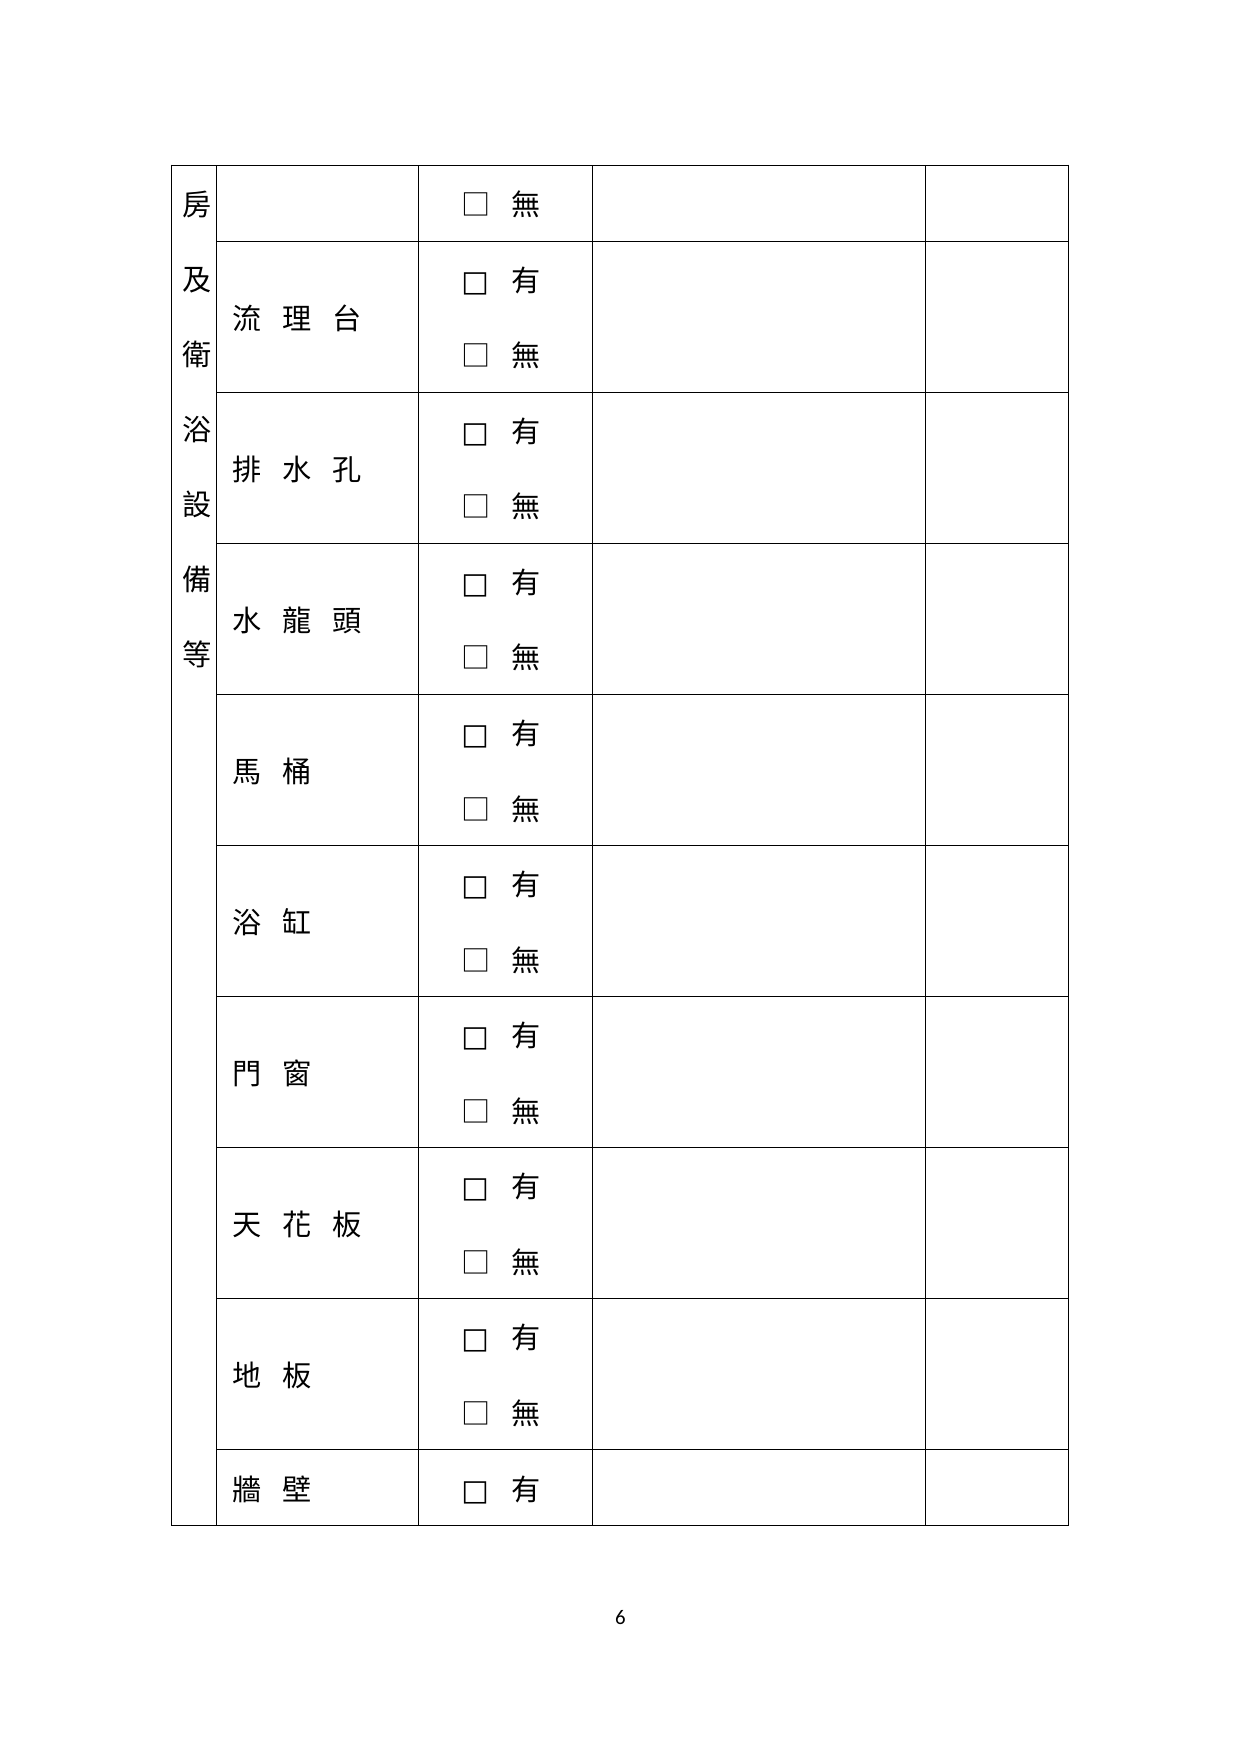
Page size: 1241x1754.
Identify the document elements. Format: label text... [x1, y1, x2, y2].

table_cell [926, 1148, 1068, 1298]
table_cell [593, 1450, 925, 1525]
table_cell [593, 846, 925, 996]
table_cell [593, 695, 925, 845]
table_cell □有 □無 [419, 1148, 592, 1298]
table_cell [593, 393, 925, 543]
table_cell [926, 242, 1068, 392]
table_cell □有 [419, 1450, 592, 1525]
table_cell □有 □無 [419, 695, 592, 845]
table_cell [593, 166, 925, 241]
table_cell 天花板 [217, 1148, 418, 1298]
table_cell 水龍頭 [217, 544, 418, 694]
table_cell [926, 695, 1068, 845]
table_cell [926, 544, 1068, 694]
table_cell [593, 1299, 925, 1449]
table_cell 牆壁 [217, 1450, 418, 1525]
table_cell □有 □無 [419, 393, 592, 543]
table_cell □有 □無 [419, 997, 592, 1147]
table_cell [217, 166, 418, 241]
table_cell [926, 1450, 1068, 1525]
table_cell [593, 1148, 925, 1298]
table_cell [593, 242, 925, 392]
table_cell [926, 1299, 1068, 1449]
table_cell 門窗 [217, 997, 418, 1147]
table_cell 排水孔 [217, 393, 418, 543]
table_cell □無 [419, 166, 592, 241]
table_cell □有 □無 [419, 846, 592, 996]
table_cell 地板 [217, 1299, 418, 1449]
table_cell [926, 393, 1068, 543]
table_cell [926, 846, 1068, 996]
table_cell [593, 544, 925, 694]
table_cell 浴缸 [217, 846, 418, 996]
table_cell 房 及 衛 浴 設 備 等 [172, 166, 216, 1525]
table_cell [926, 166, 1068, 241]
table_cell □有 □無 [419, 544, 592, 694]
table_cell 馬桶 [217, 695, 418, 845]
table_cell 流理台 [217, 242, 418, 392]
table_cell [593, 997, 925, 1147]
table_cell □有 □無 [419, 242, 592, 392]
table_cell □有 □無 [419, 1299, 592, 1449]
table_cell [926, 997, 1068, 1147]
